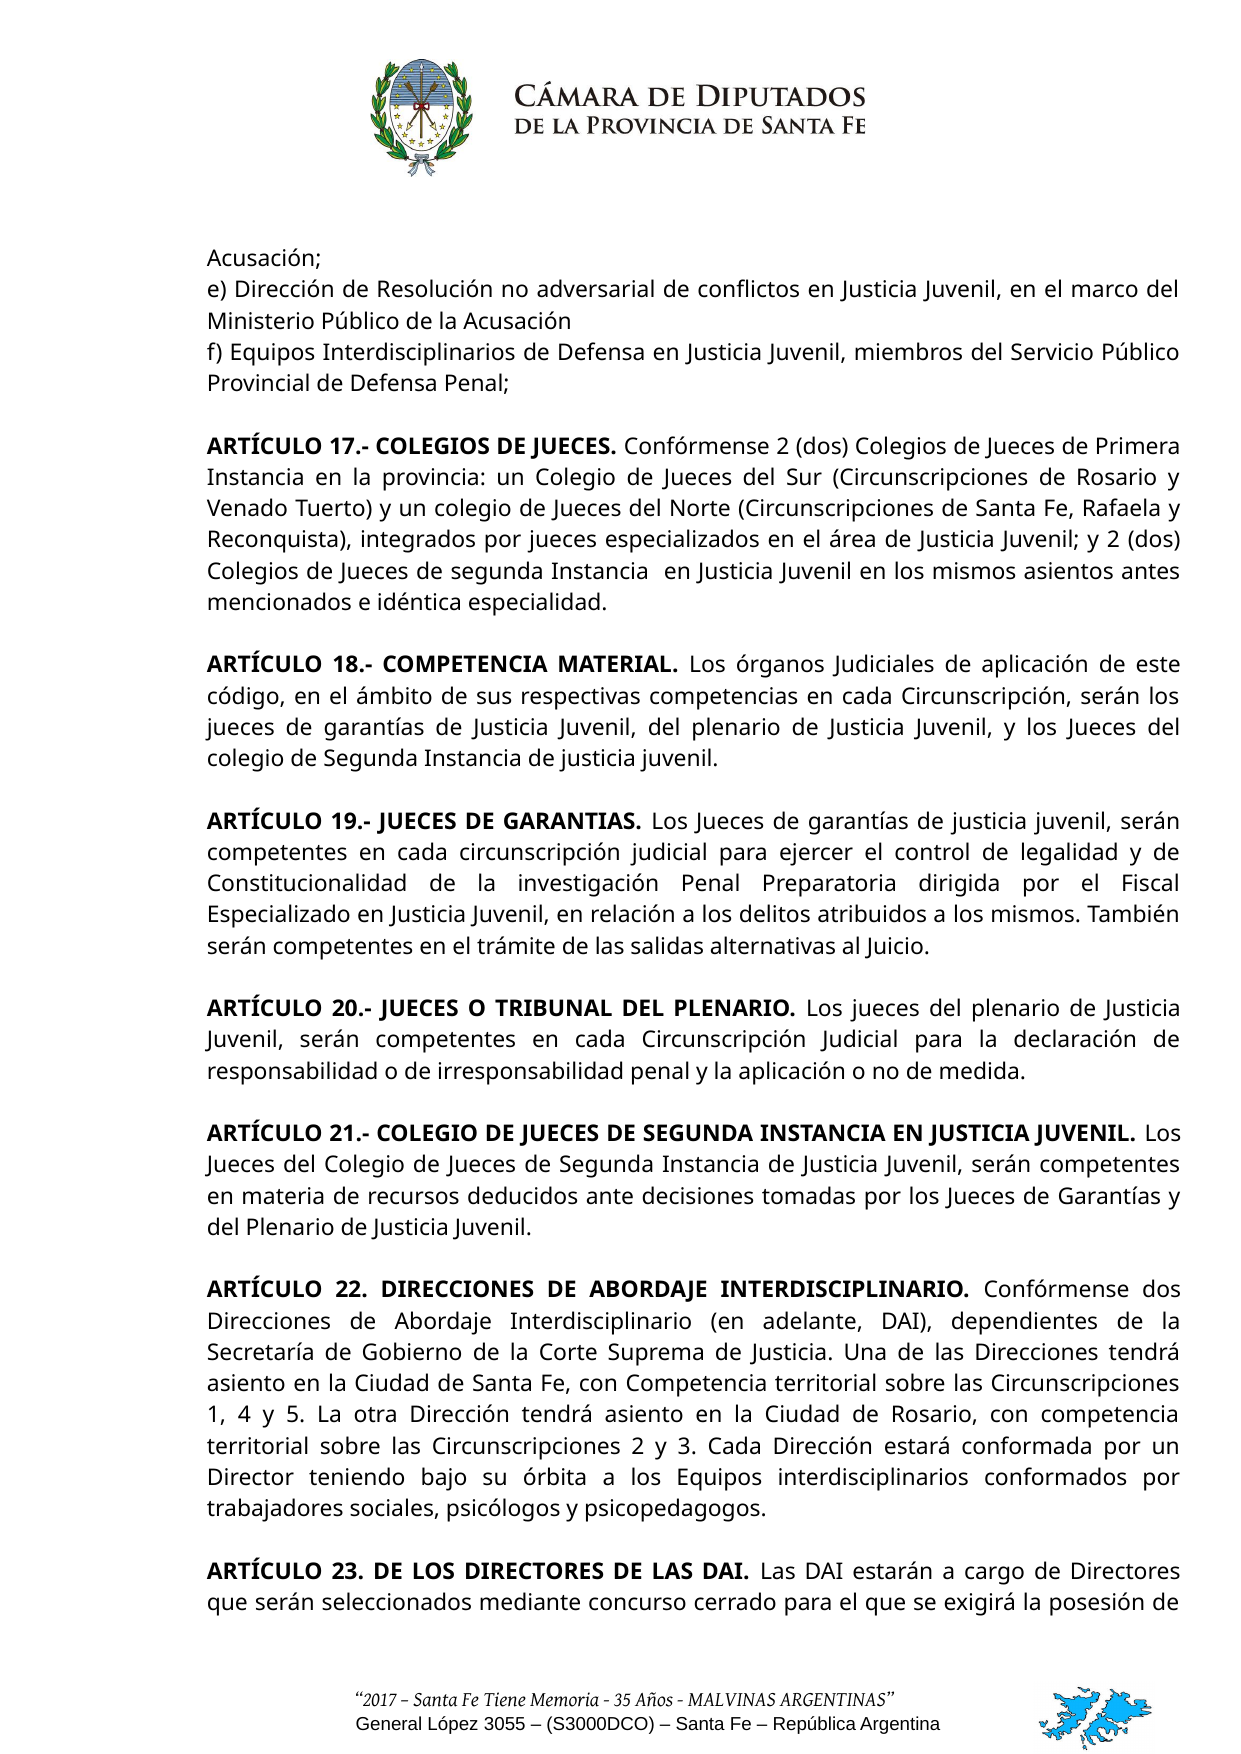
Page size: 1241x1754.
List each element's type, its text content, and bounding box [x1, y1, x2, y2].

text ARTÍCULO 19.- JUECES DE GARANTIAS. Los Jueces de garantías de justicia juvenil, serán competentes en cada circunscripción judicial para ejercer el control de legalidad y de Constitucionalidad de la investigación Penal Preparatoria dirigida por el Fiscal Especializado en Justicia Juvenil, en relación a los delitos atribuidos a los mismos. También serán competentes en el trámite de las salidas alternativas al Juicio. [207, 805, 1181, 961]
picture [1032, 1681, 1155, 1754]
text ARTÍCULO 23. DE LOS DIRECTORES DE LAS DAI. Las DAI estarán a cargo de Directores que serán seleccionados mediante concurso cerrado para el que se exigirá la posesión de [207, 1555, 1181, 1617]
text ARTÍCULO 17.- COLEGIOS DE JUECES. Confórmense 2 (dos) Colegios de Jueces de Primera Instancia en la provincia: un Colegio de Jueces del Sur (Circunscripciones de Rosario y Venado Tuerto) y un colegio de Jueces del Norte (Circunscripciones de Santa Fe, Rafaela y Reconquista), integrados por jueces especializados en el área de Justicia Juvenil; y 2 (dos) Colegios de Jueces de segunda Instancia en Justicia Juvenil en los mismos asientos antes mencionados e idéntica especialidad. [207, 430, 1181, 617]
text ARTÍCULO 22. DIRECCIONES DE ABORDAJE INTERDISCIPLINARIO. Confórmense dos Direcciones de Abordaje Interdisciplinario (en adelante, DAI), dependientes de la Secretaría de Gobierno de la Corte Suprema de Justicia. Una de las Direcciones tendrá asiento en la Ciudad de Santa Fe, con Competencia territorial sobre las Circunscripciones 1, 4 y 5. La otra Dirección tendrá asiento en la Ciudad de Rosario, con competencia territorial sobre las Circunscripciones 2 y 3. Cada Dirección estará conformada por un Director teniendo bajo su órbita a los Equipos interdisciplinarios conformados por trabajadores sociales, psicólogos y psicopedagogos. [207, 1273, 1181, 1523]
text f) Equipos Interdisciplinarios de Defensa en Justicia Juvenil, miembros del Servicio Público Provincial de Defensa Penal; [207, 336, 1181, 398]
text e) Dirección de Resolución no adversarial de conflictos en Justicia Juvenil, en el marco del Ministerio Público de la Acusación [207, 273, 1181, 336]
text ARTÍCULO 21.- COLEGIO DE JUECES DE SEGUNDA INSTANCIA EN JUSTICIA JUVENIL. Los Jueces del Colegio de Jueces de Segunda Instancia de Justicia Juvenil, serán competentes en materia de recursos deducidos ante decisiones tomadas por los Jueces de Garantías y del Plenario de Justicia Juvenil. [207, 1117, 1181, 1242]
picture [370, 59, 866, 181]
text ARTÍCULO 18.- COMPETENCIA MATERIAL. Los órganos Judiciales de aplicación de este código, en el ámbito de sus respectivas competencias en cada Circunscripción, serán los jueces de garantías de Justicia Juvenil, del plenario de Justicia Juvenil, y los Jueces del colegio de Segunda Instancia de justicia juvenil. [207, 648, 1181, 773]
text Acusación; [207, 242, 1181, 273]
text ARTÍCULO 20.- JUECES O TRIBUNAL DEL PLENARIO. Los jueces del plenario de Justicia Juvenil, serán competentes en cada Circunscripción Judicial para la declaración de responsabilidad o de irresponsabilidad penal y la aplicación o no de medida. [207, 992, 1181, 1086]
